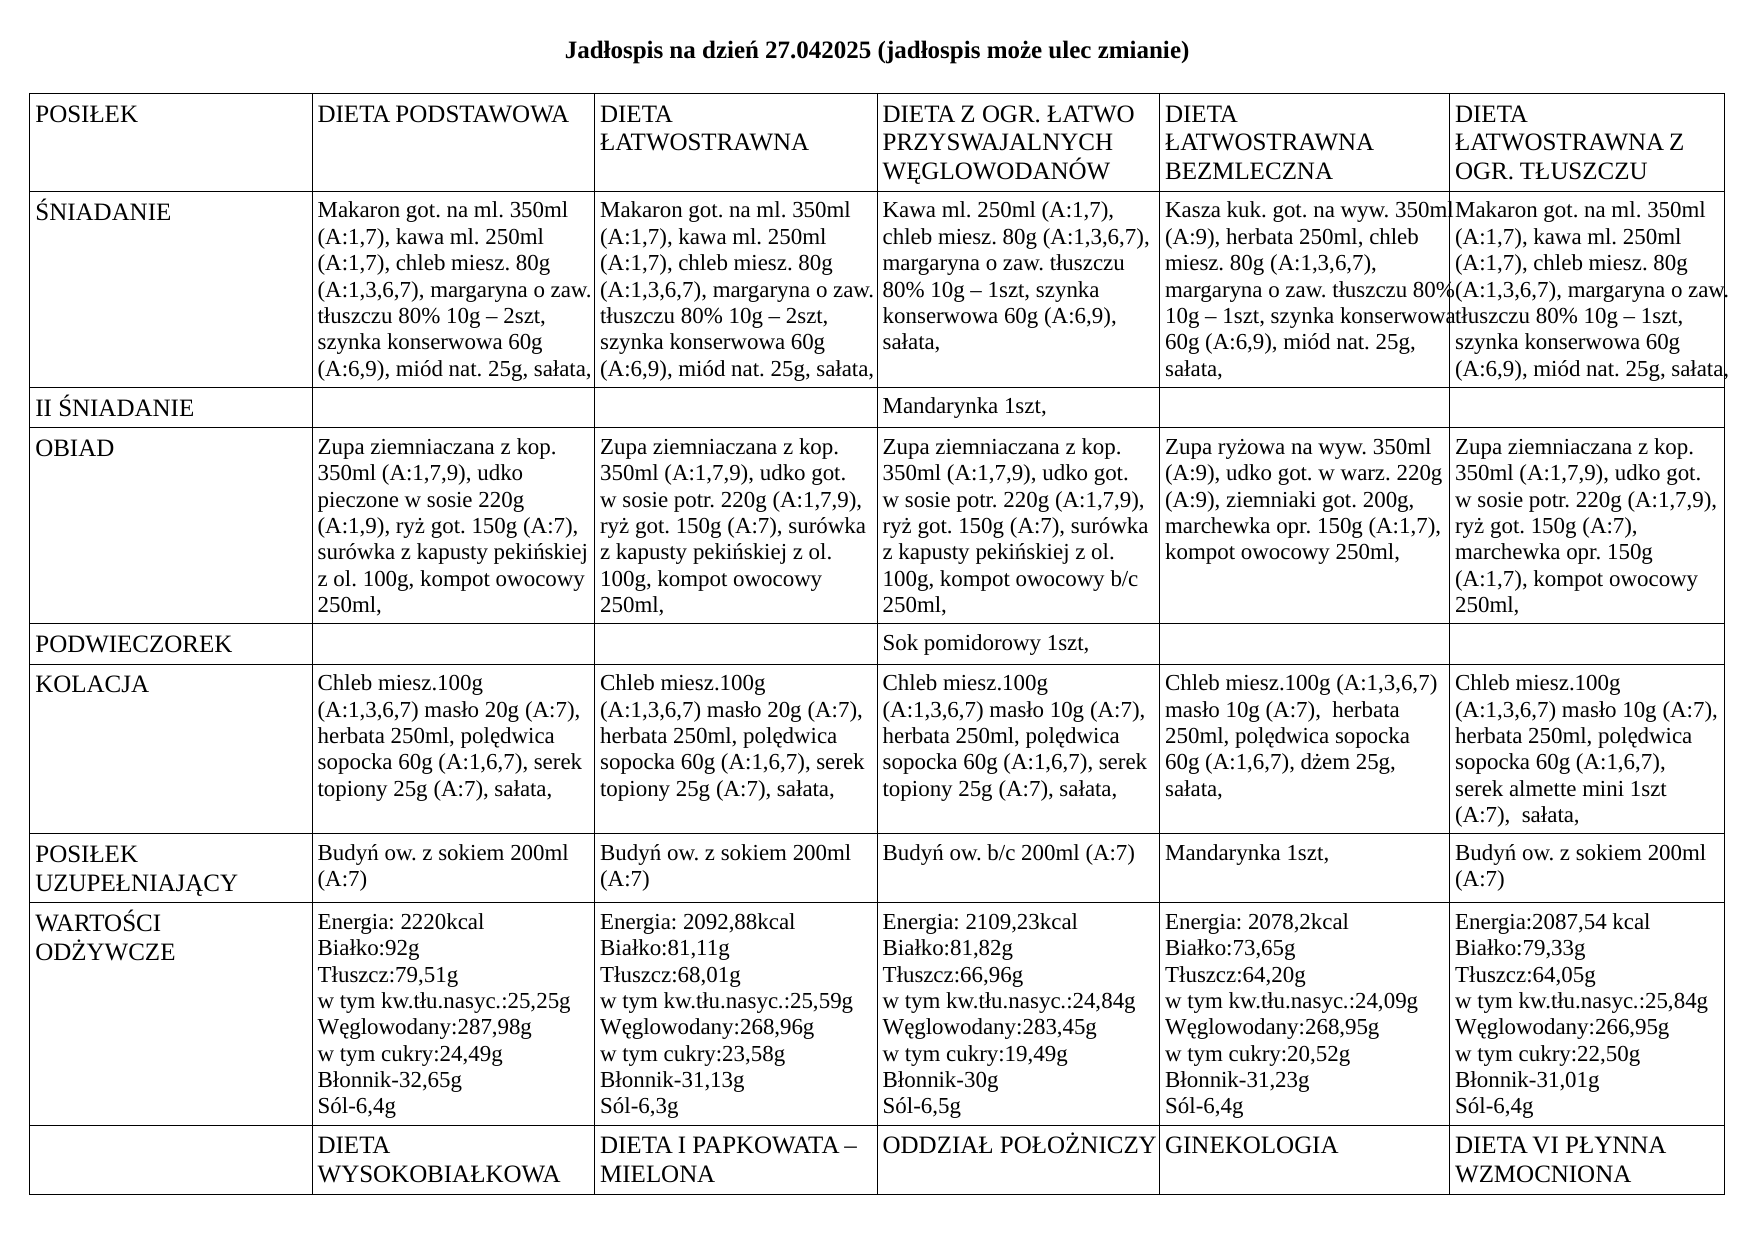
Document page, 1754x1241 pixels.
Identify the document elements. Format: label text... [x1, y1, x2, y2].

table_cell [1450, 388, 1724, 427]
table_cell [1160, 388, 1449, 427]
table_cell Makaron got. na ml. 350ml (A:1,7), kawa ml. 250ml (A:1,7), chleb miesz. 80g (A:1,3,6,7), margaryna o zaw. tłuszczu 80% 10g – 1szt, szynka konserwowa 60g (A:6,9), miód nat. 25g, sałata, [1450, 192, 1724, 387]
table_cell Zupa ziemniaczana z kop. 350ml (A:1,7,9), udko got. w sosie potr. 220g (A:1,7,9), ryż got. 150g (A:7), surówka z kapusty pekińskiej z ol. 100g, kompot owocowy 250ml, [595, 428, 877, 623]
table_cell Chleb miesz.100g (A:1,3,6,7) masło 10g (A:7), herbata 250ml, polędwica sopocka 60g (A:1,6,7), serek topiony 25g (A:7), sałata, [878, 665, 1159, 833]
table_cell [595, 388, 877, 427]
table_header DIETA PODSTAWOWA [313, 94, 594, 191]
table_cell Chleb miesz.100g (A:1,3,6,7) masło 20g (A:7), herbata 250ml, polędwica sopocka 60g (A:1,6,7), serek topiony 25g (A:7), sałata, [313, 665, 594, 833]
table_cell GINEKOLOGIA [1160, 1126, 1449, 1194]
table_cell Mandarynka 1szt, [1160, 834, 1449, 902]
table_cell Energia: 2078,2kcal Białko:73,65g Tłuszcz:64,20g w tym kw.tłu.nasyc.:24,09g Węglowodany:268,95g w tym cukry:20,52g Błonnik-31,23g Sól-6,4g [1160, 903, 1449, 1124]
table_cell Chleb miesz.100g (A:1,3,6,7) masło 10g (A:7), herbata 250ml, polędwica sopocka 60g (A:1,6,7), dżem 25g, sałata, [1160, 665, 1449, 833]
table_cell Energia: 2220kcal Białko:92g Tłuszcz:79,51g w tym kw.tłu.nasyc.:25,25g Węglowodany:287,98g w tym cukry:24,49g Błonnik-32,65g Sól-6,4g [313, 903, 594, 1124]
table_cell DIETA VI PŁYNNA WZMOCNIONA [1450, 1126, 1724, 1194]
table_cell [30, 1126, 312, 1194]
table_cell Zupa ryżowa na wyw. 350ml (A:9), udko got. w warz. 220g (A:9), ziemniaki got. 200g, marchewka opr. 150g (A:1,7), kompot owocowy 250ml, [1160, 428, 1449, 623]
table_cell Zupa ziemniaczana z kop. 350ml (A:1,7,9), udko pieczone w sosie 220g (A:1,9), ryż got. 150g (A:7), surówka z kapusty pekińskiej z ol. 100g, kompot owocowy 250ml, [313, 428, 594, 623]
table_header DIETA ŁATWOSTRAWNA [595, 94, 877, 191]
table_header DIETA Z OGR. ŁATWO PRZYSWAJALNYCH WĘGLOWODANÓW [878, 94, 1159, 191]
table_cell Budyń ow. z sokiem 200ml (A:7) [595, 834, 877, 902]
table_cell [595, 624, 877, 663]
table_cell Energia:2087,54 kcal Białko:79,33g Tłuszcz:64,05g w tym kw.tłu.nasyc.:25,84g Węglowodany:266,95g w tym cukry:22,50g Błonnik-31,01g Sól-6,4g [1450, 903, 1724, 1124]
table_cell Sok pomidorowy 1szt, [878, 624, 1159, 663]
table_cell [1450, 624, 1724, 663]
table_cell DIETA WYSOKOBIAŁKOWA [313, 1126, 594, 1194]
table_cell Makaron got. na ml. 350ml (A:1,7), kawa ml. 250ml (A:1,7), chleb miesz. 80g (A:1,3,6,7), margaryna o zaw. tłuszczu 80% 10g – 2szt, szynka konserwowa 60g (A:6,9), miód nat. 25g, sałata, [313, 192, 594, 387]
table_header DIETA ŁATWOSTRAWNA BEZMLECZNA [1160, 94, 1449, 191]
table_cell Makaron got. na ml. 350ml (A:1,7), kawa ml. 250ml (A:1,7), chleb miesz. 80g (A:1,3,6,7), margaryna o zaw. tłuszczu 80% 10g – 2szt, szynka konserwowa 60g (A:6,9), miód nat. 25g, sałata, [595, 192, 877, 387]
table_cell Chleb miesz.100g (A:1,3,6,7) masło 20g (A:7), herbata 250ml, polędwica sopocka 60g (A:1,6,7), serek topiony 25g (A:7), sałata, [595, 665, 877, 833]
table_cell Budyń ow. z sokiem 200ml (A:7) [313, 834, 594, 902]
table_cell KOLACJA [30, 665, 312, 833]
table_cell Chleb miesz.100g (A:1,3,6,7) masło 10g (A:7), herbata 250ml, polędwica sopocka 60g (A:1,6,7), serek almette mini 1szt (A:7), sałata, [1450, 665, 1724, 833]
table_cell PODWIECZOREK [30, 624, 312, 663]
table_cell Budyń ow. b/c 200ml (A:7) [878, 834, 1159, 902]
table_cell OBIAD [30, 428, 312, 623]
table_cell Kawa ml. 250ml (A:1,7), chleb miesz. 80g (A:1,3,6,7), margaryna o zaw. tłuszczu 80% 10g – 1szt, szynka konserwowa 60g (A:6,9), sałata, [878, 192, 1159, 387]
table_header POSIŁEK [30, 94, 312, 191]
table_cell DIETA I PAPKOWATA – MIELONA [595, 1126, 877, 1194]
table_cell Mandarynka 1szt, [878, 388, 1159, 427]
table_cell POSIŁEK UZUPEŁNIAJĄCY [30, 834, 312, 902]
table_cell ODDZIAŁ POŁOŻNICZY [878, 1126, 1159, 1194]
table_header DIETA ŁATWOSTRAWNA Z OGR. TŁUSZCZU [1450, 94, 1724, 191]
table_cell Zupa ziemniaczana z kop. 350ml (A:1,7,9), udko got. w sosie potr. 220g (A:1,7,9), ryż got. 150g (A:7), marchewka opr. 150g (A:1,7), kompot owocowy 250ml, [1450, 428, 1724, 623]
text Jadłospis na dzień 27.042025 (jadłospis może ulec zmianie) [29, 35, 1724, 64]
table_cell Zupa ziemniaczana z kop. 350ml (A:1,7,9), udko got. w sosie potr. 220g (A:1,7,9), ryż got. 150g (A:7), surówka z kapusty pekińskiej z ol. 100g, kompot owocowy b/c 250ml, [878, 428, 1159, 623]
table_cell [313, 388, 594, 427]
table_cell Energia: 2092,88kcal Białko:81,11g Tłuszcz:68,01g w tym kw.tłu.nasyc.:25,59g Węglowodany:268,96g w tym cukry:23,58g Błonnik-31,13g Sól-6,3g [595, 903, 877, 1124]
table_cell Kasza kuk. got. na wyw. 350ml (A:9), herbata 250ml, chleb miesz. 80g (A:1,3,6,7), margaryna o zaw. tłuszczu 80% 10g – 1szt, szynka konserwowa 60g (A:6,9), miód nat. 25g, sałata, [1160, 192, 1449, 387]
table_cell WARTOŚCI ODŻYWCZE [30, 903, 312, 1124]
table_cell Energia: 2109,23kcal Białko:81,82g Tłuszcz:66,96g w tym kw.tłu.nasyc.:24,84g Węglowodany:283,45g w tym cukry:19,49g Błonnik-30g Sól-6,5g [878, 903, 1159, 1124]
table_cell [313, 624, 594, 663]
table_cell Budyń ow. z sokiem 200ml (A:7) [1450, 834, 1724, 902]
table_cell [1160, 624, 1449, 663]
table_cell II ŚNIADANIE [30, 388, 312, 427]
table_cell ŚNIADANIE [30, 192, 312, 387]
